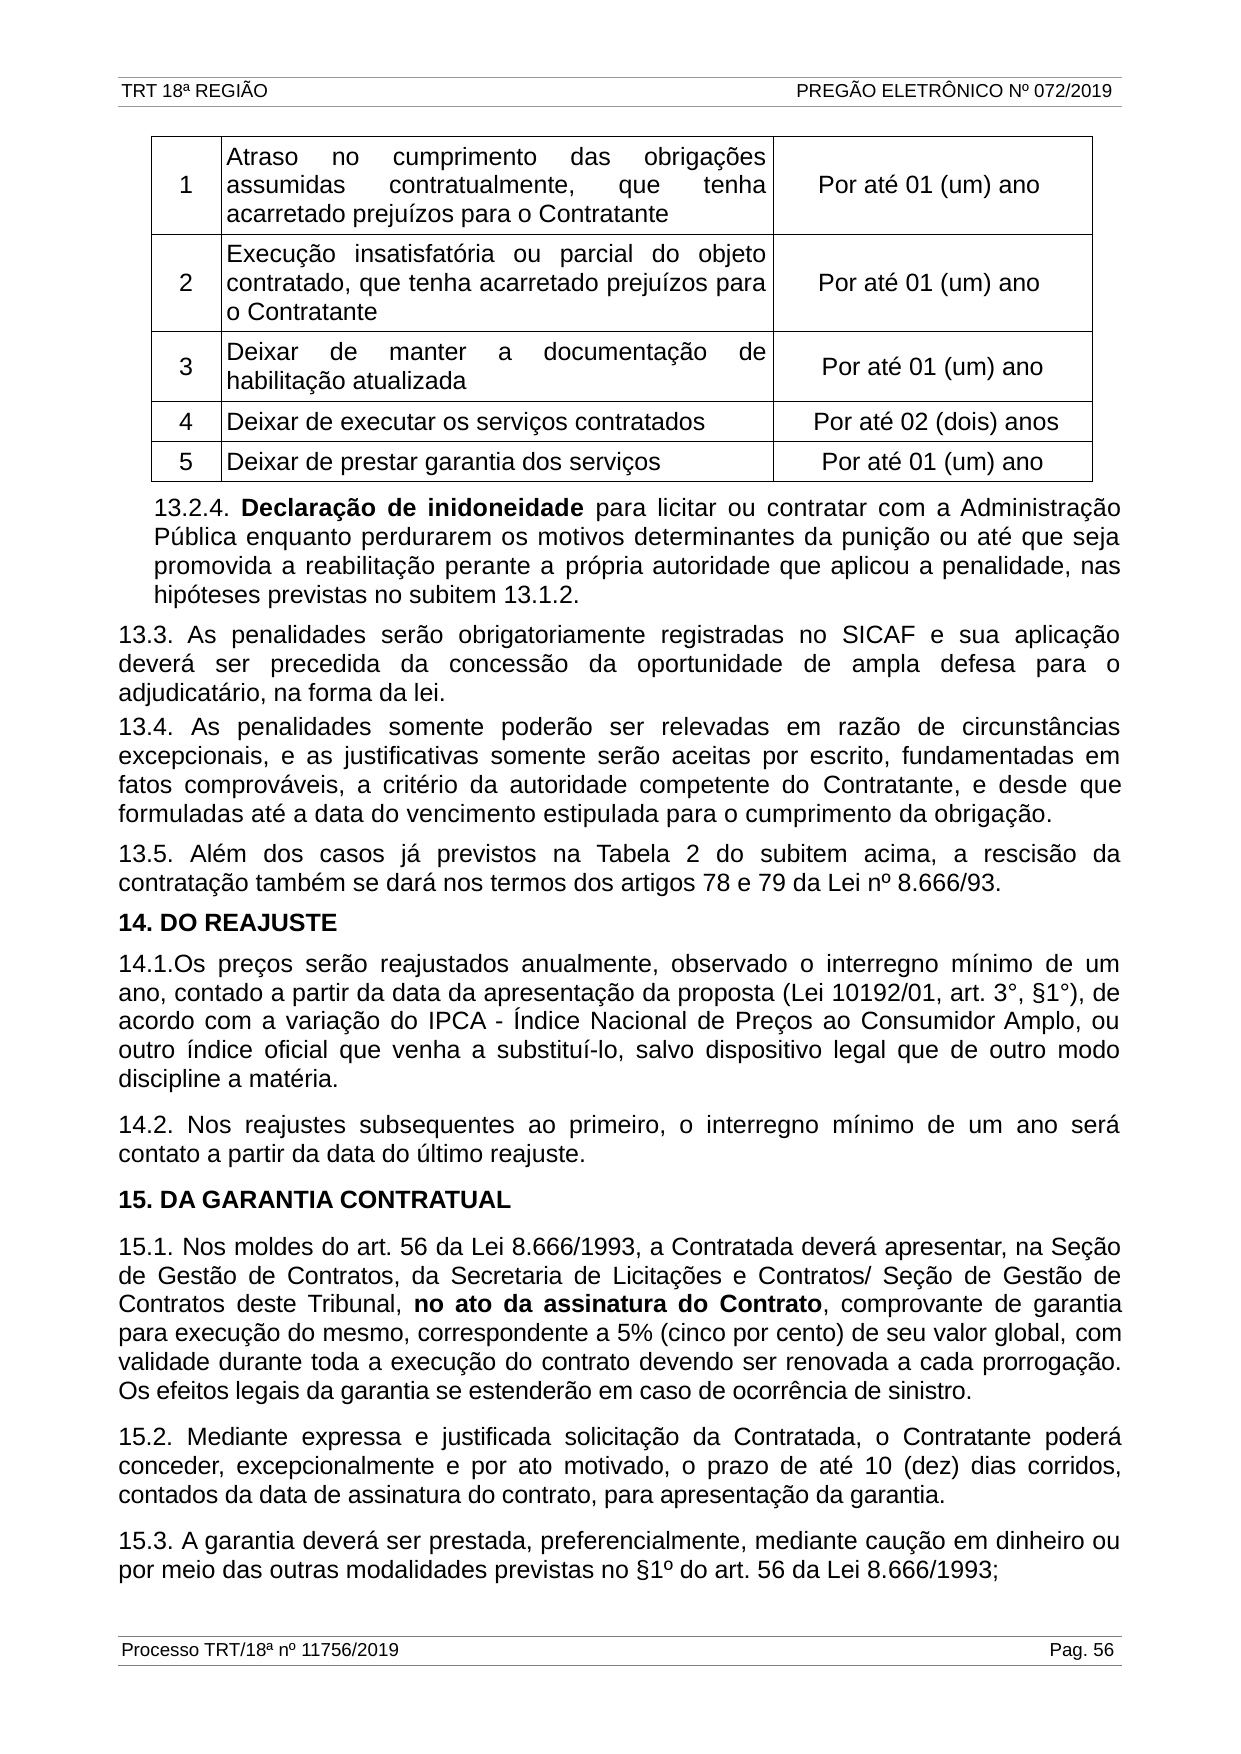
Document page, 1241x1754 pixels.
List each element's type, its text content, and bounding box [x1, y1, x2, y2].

text 14.1.Os preços serão reajustados anualmente, observado o interregno mínimo de um ano, contado a partir da data da apresentação da proposta (Lei 10192/01, art. 3°, §1°), de acordo com a variação do IPCA - Índice Nacional de Preços ao Consumidor Amplo, ou outro índice oficial que venha a substituí-lo, salvo dispositivo legal que de outro modo discipline a matéria. [118, 949, 1122, 1093]
text 13.2.4. Declaração de inidoneidade para licitar ou contratar com a Administração Pública enquanto perdurarem os motivos determinantes da punição ou até que seja promovida a reabilitação perante a própria autoridade que aplicou a penalidade, nas hipóteses previstas no subitem 13.1.2. [153, 493, 1122, 608]
table_cell Por até 01 (um) ano [774, 442, 1092, 481]
table_cell Atraso no cumprimento das obrigações assumidas contratualmente, que tenha acarretado prejuízos para o Contratante [222, 137, 773, 233]
table_cell Execução insatisfatória ou parcial do objeto contratado, que tenha acarretado prejuízos para o Contratante [222, 235, 773, 331]
table_cell Deixar de manter a documentação de habilitação atualizada [222, 332, 773, 401]
text 14. DO REAJUSTE [118, 908, 1122, 937]
table_cell Deixar de prestar garantia dos serviços [222, 442, 773, 481]
table_cell Por até 01 (um) ano [774, 137, 1092, 233]
table_cell Deixar de executar os serviços contratados [222, 402, 773, 441]
table_cell Por até 02 (dois) anos [774, 402, 1092, 441]
text 13.3. As penalidades serão obrigatoriamente registradas no SICAF e sua aplicação deverá ser precedida da concessão da oportunidade de ampla defesa para o adjudicatário, na forma da lei. [118, 620, 1122, 706]
text 13.5. Além dos casos já previstos na Tabela 2 do subitem acima, a rescisão da contratação também se dará nos termos dos artigos 78 e 79 da Lei nº 8.666/93. [118, 839, 1122, 897]
table_cell 1 [152, 137, 221, 233]
table_cell Por até 01 (um) ano [774, 332, 1092, 401]
text 15.3. A garantia deverá ser prestada, preferencialmente, mediante caução em dinheiro ou por meio das outras modalidades previstas no §1º do art. 56 da Lei 8.666/1993; [118, 1526, 1122, 1584]
text 13.4. As penalidades somente poderão ser relevadas em razão de circunstâncias excepcionais, e as justificativas somente serão aceitas por escrito, fundamentadas em fatos comprováveis, a critério da autoridade competente do Contratante, e desde que formuladas até a data do vencimento estipulada para o cumprimento da obrigação. [118, 712, 1122, 827]
text 15.2. Mediante expressa e justificada solicitação da Contratada, o Contratante poderá conceder, excepcionalmente e por ato motivado, o prazo de até 10 (dez) dias corridos, contados da data de assinatura do contrato, para apresentação da garantia. [118, 1422, 1122, 1508]
table_cell 3 [152, 332, 221, 401]
table_cell 4 [152, 402, 221, 441]
table_cell 5 [152, 442, 221, 481]
table_cell 2 [152, 235, 221, 331]
text 15. DA GARANTIA CONTRATUAL [118, 1186, 1122, 1214]
text 15.1. Nos moldes do art. 56 da Lei 8.666/1993, a Contratada deverá apresentar, na Seção de Gestão de Contratos, da Secretaria de Licitações e Contratos/ Seção de Gestão de Contratos deste Tribunal, no ato da assinatura do Contrato, comprovante de garantia para execução do mesmo, correspondente a 5% (cinco por cento) de seu valor global, com validade durante toda a execução do contrato devendo ser renovada a cada prorrogação. Os efeitos legais da garantia se estenderão em caso de ocorrência de sinistro. [118, 1232, 1122, 1404]
table_cell Por até 01 (um) ano [774, 235, 1092, 331]
text 14.2. Nos reajustes subsequentes ao primeiro, o interregno mínimo de um ano será contato a partir da data do último reajuste. [118, 1110, 1122, 1168]
